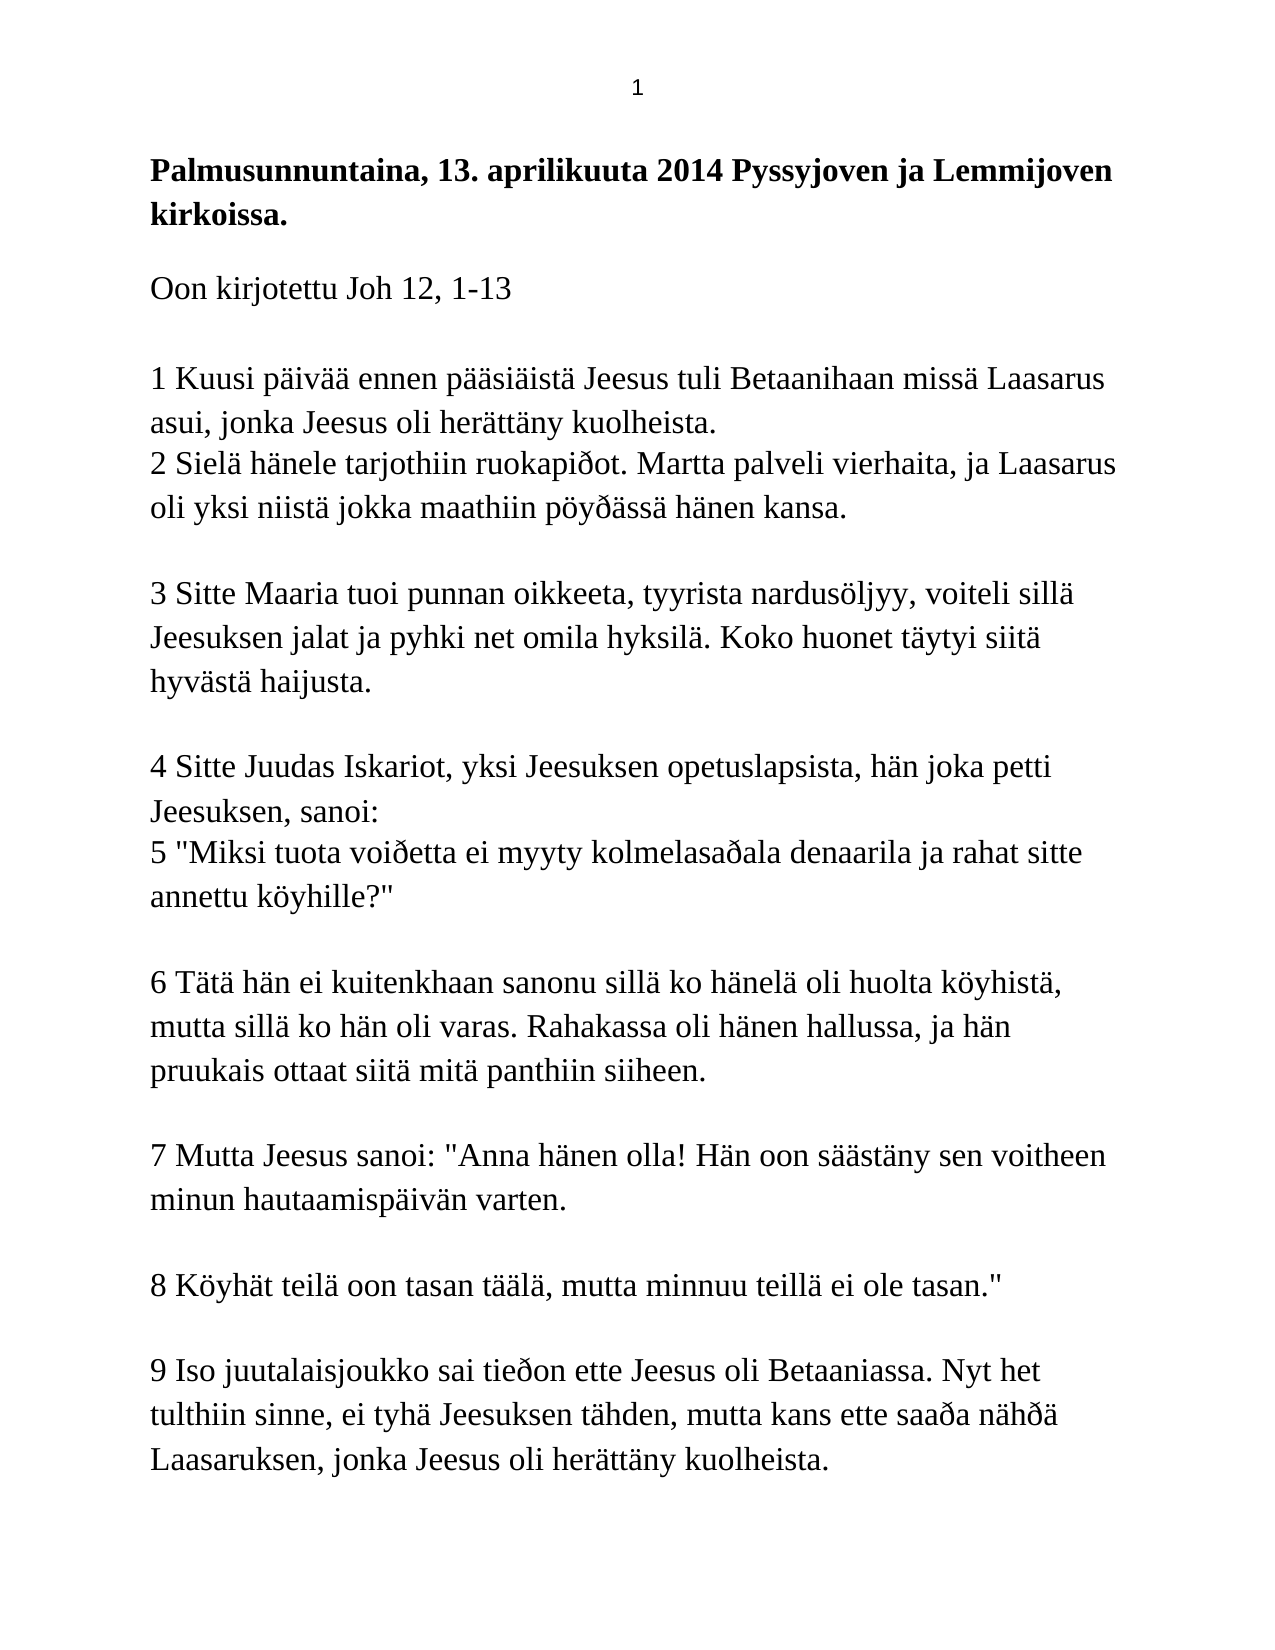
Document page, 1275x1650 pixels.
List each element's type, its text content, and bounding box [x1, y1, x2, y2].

table_cell 7 Mutta Jeesus sanoi: "Anna hänen olla! Hän oon säästäny sen voitheen minun hautaamispäivän varten. [149, 1134, 1123, 1263]
table_header 1 Kuusi päivää ennen pääsiäistä Jeesus tuli Betaanihaan missä Laasarus asui, jonka Jeesus oli herättäny kuolheista. [149, 356, 1123, 442]
table_cell 9 Iso juutalaisjoukko sai tieðon ette Jeesus oli Betaaniassa. Nyt het tulthiin sinne, ei tyhä Jeesuksen tähden, mutta kans ette saaða nähðä Laasaruksen, jonka Jeesus oli herättäny kuolheista. [149, 1349, 1123, 1479]
table_cell 3 Sitte Maaria tuoi punnan oikkeeta, tyyrista nardusöljyy, voiteli sillä Jeesuksen jalat ja pyhki net omila hyksilä. Koko huonet täytyi siitä hyvästä haijusta. [149, 572, 1123, 745]
table_cell 4 Sitte Juudas Iskariot, yksi Jeesuksen opetuslapsista, hän joka petti Jeesuksen, sanoi: [149, 745, 1123, 831]
table_cell 5 "Miksi tuota voiðetta ei myyty kolmelasaðala denaarila ja rahat sitte annettu köyhille?" [149, 831, 1123, 960]
text Palmusunnuntaina, 13. aprilikuuta 2014 Pyssyjoven ja Lemmijoven kirkoissa. [150, 150, 1125, 232]
table_cell 6 Tätä hän ei kuitenkhaan sanonu sillä ko hänelä oli huolta köyhistä, mutta sillä ko hän oli varas. Rahakassa oli hänen hallussa, ja hän pruukais ottaat siitä mitä panthiin siiheen. [149, 960, 1123, 1134]
table_cell 2 Sielä hänele tarjothiin ruokapiðot. Martta palveli vierhaita, ja Laasarus oli yksi niistä jokka maathiin pöyðässä hänen kansa. [149, 442, 1123, 572]
table_cell 8 Köyhät teilä oon tasan täälä, mutta minnuu teillä ei ole tasan." [149, 1264, 1123, 1349]
text Oon kirjotettu Joh 12, 1-13 [150, 268, 1125, 307]
